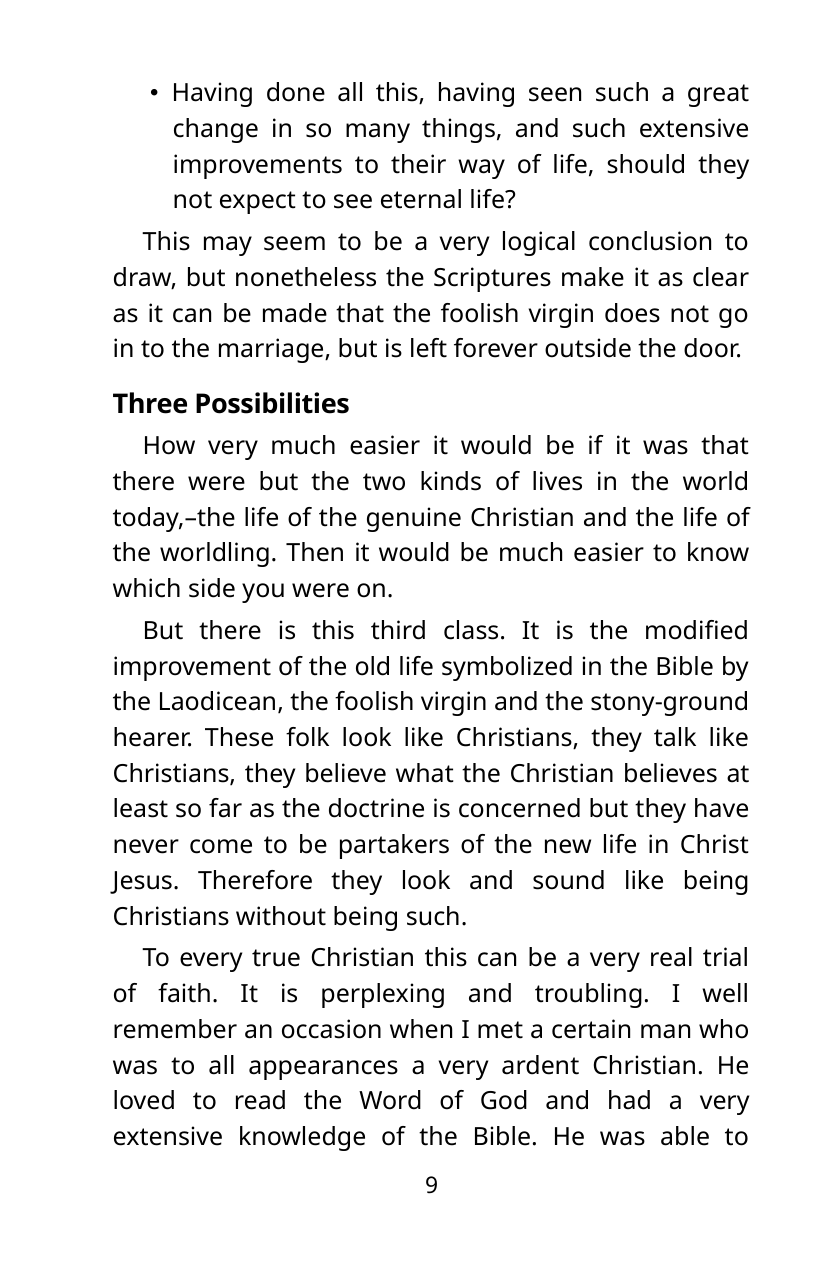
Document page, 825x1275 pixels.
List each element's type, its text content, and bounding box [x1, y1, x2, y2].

list Having done all this, having seen such a great change in so many things, and such extensive improvements to their way of life, should they not expect to see eternal life? [150, 75, 750, 216]
subtitle Three Possibilities [112, 385, 750, 422]
text This may seem to be a very logical conclusion to draw, but nonetheless the Scriptures make it as clear as it can be made that the foolish virgin does not go in to the marriage, but is left forever outside the door. [112, 224, 750, 365]
text To every true Christian this can be a very real trial of faith. It is perplexing and troubling. I well remember an occasion when I met a certain man who was to all appearances a very ardent Christian. He loved to read the Word of God and had a very extensive knowledge of the Bible. He was able to [112, 940, 750, 1153]
text How very much easier it would be if it was that there were but the two kinds of lives in the world today,–the life of the genuine Christian and the life of the worldling. Then it would be much easier to know which side you were on. [112, 428, 750, 605]
text But there is this third class. It is the modified improvement of the old life symbolized in the Bible by the Laodicean, the foolish virgin and the stony-ground hearer. These folk look like Christians, they talk like Christians, they believe what the Christian believes at least so far as the doctrine is concerned but they have never come to be partakers of the new life in Christ Jesus. Therefore they look and sound like being Christians without being such. [112, 612, 750, 932]
